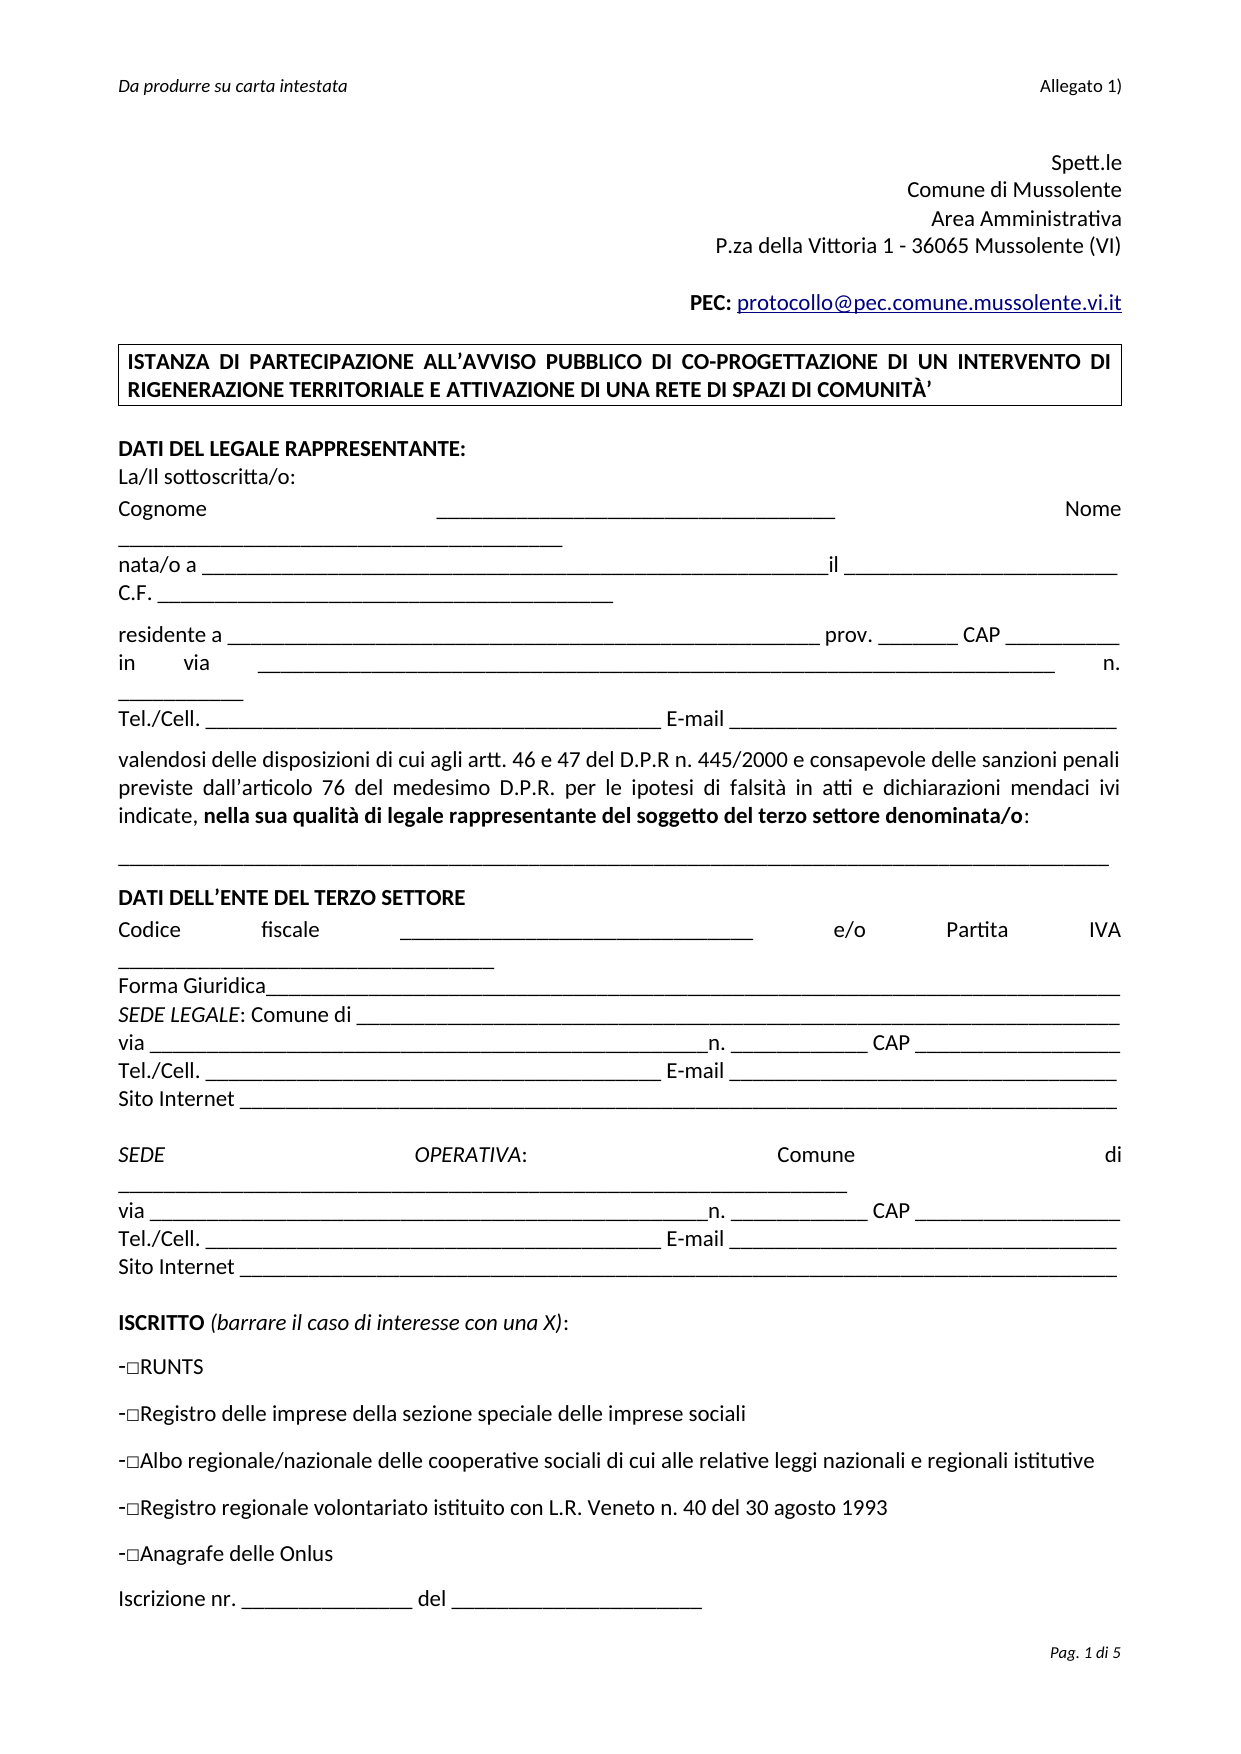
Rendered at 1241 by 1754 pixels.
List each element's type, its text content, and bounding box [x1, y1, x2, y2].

text Codice fiscale _______________________________ e/o Partita IVA _________________________________ [118, 916, 1122, 972]
text SEDE OPERATIVA: Comune di ________________________________________________________________ [118, 1140, 1122, 1196]
list ☐Registro delle imprese della sezione speciale delle imprese sociali [118, 1397, 1122, 1428]
text residente a ____________________________________________________ prov. _______ CAP __________ [118, 620, 1122, 648]
text Iscrizione nr. _______________ del ______________________ [118, 1584, 1122, 1612]
text La/Il sottoscritta/o: [118, 462, 1122, 490]
list ☐Albo regionale/nazionale delle cooperative sociali di cui alle relative leggi nazionali e regionali istitutive [118, 1444, 1122, 1475]
text via _________________________________________________n. ____________ CAP __________________ [118, 1196, 1122, 1224]
list ☐RUNTS [118, 1350, 1122, 1381]
text Comune di Mussolente [118, 176, 1122, 204]
text _______________________________________________________________________________________ [118, 841, 1122, 869]
text Area Amministrativa [118, 204, 1122, 232]
text in via ______________________________________________________________________ n. ___________ [118, 648, 1122, 704]
text Spett.le [118, 148, 1122, 176]
text via _________________________________________________n. ____________ CAP __________________ [118, 1028, 1122, 1056]
text PEC: protocollo@pec.comune.mussolente.vi.it [118, 288, 1122, 316]
text P.za della Vittoria 1 - 36065 Mussolente (VI) [118, 232, 1122, 260]
text Tel./Cell. ________________________________________ E-mail __________________________________ [118, 704, 1122, 732]
text valendosi delle disposizioni di cui agli artt. 46 e 47 del D.P.R n. 445/2000 e consapevole delle sanzioni penali previste dall’articolo 76 del medesimo D.P.R. per le ipotesi di falsità in atti e dichiarazioni mendaci ivi indicate, nella sua qualità di legale rappresentante del soggetto del terzo settore denominata/o: [118, 745, 1122, 829]
text ISTANZA DI PARTECIPAZIONE ALL’AVVISO PUBBLICO DI CO-PROGETTAZIONE DI UN INTERVENTO DI RIGENERAZIONE TERRITORIALE E ATTIVAZIONE DI UNA RETE DI SPAZI DI COMUNITÀ’ [119, 345, 1121, 405]
list ☐Anagrafe delle Onlus [118, 1537, 1122, 1569]
text Forma Giuridica___________________________________________________________________________ [118, 972, 1122, 1000]
text C.F. ________________________________________ [118, 578, 1122, 606]
text Cognome ___________________________________ Nome _______________________________________ [118, 494, 1122, 550]
text SEDE LEGALE: Comune di ___________________________________________________________________ [118, 1000, 1122, 1028]
text DATI DEL LEGALE RAPPRESENTANTE: [118, 434, 1122, 462]
text DATI DELL’ENTE DEL TERZO SETTORE [118, 883, 1122, 911]
text Tel./Cell. ________________________________________ E-mail __________________________________ [118, 1224, 1122, 1252]
text Tel./Cell. ________________________________________ E-mail __________________________________ [118, 1056, 1122, 1084]
text Sito Internet _____________________________________________________________________________ [118, 1252, 1122, 1280]
list ☐Registro regionale volontariato istituito con L.R. Veneto n. 40 del 30 agosto 1993 [118, 1491, 1122, 1522]
text ISCRITTO (barrare il caso di interesse con una X): [118, 1308, 1122, 1336]
text Sito Internet _____________________________________________________________________________ [118, 1084, 1122, 1112]
text nata/o a _______________________________________________________il ________________________ [118, 550, 1122, 578]
